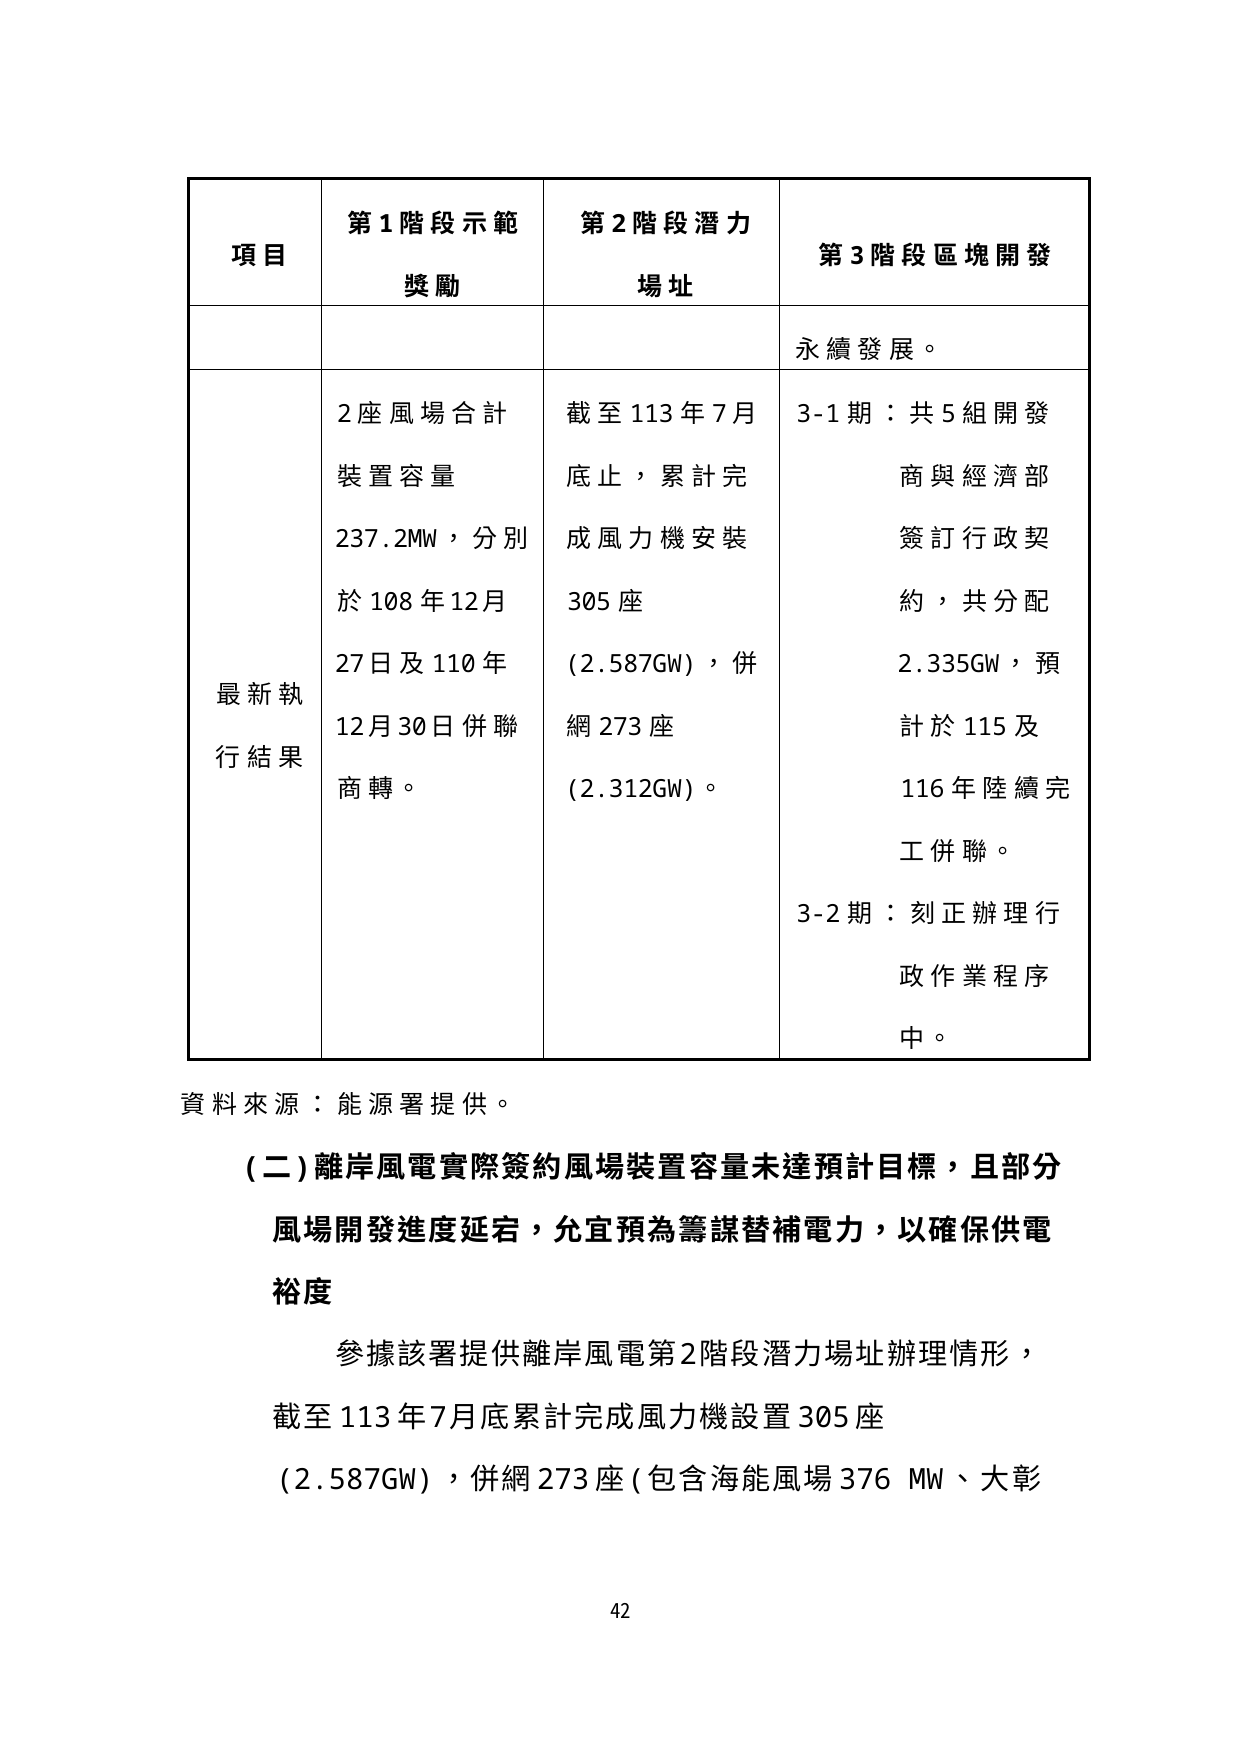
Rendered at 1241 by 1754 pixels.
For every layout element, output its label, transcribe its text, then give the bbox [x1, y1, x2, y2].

table_header 第2階段潛力場址 [544, 180, 779, 305]
text (二)離岸風電實際簽約風場裝置容量未達預計目標，且部分風場開發進度延宕，允宜預為籌謀替補電力，以確保供電裕度 [236, 1123, 1063, 1311]
table_cell [544, 306, 779, 369]
table_cell 截至113年7月底止，累計完成風力機安裝305座(2.587GW)，併網273座(2.312GW)。 [544, 370, 779, 1057]
table_header 第1階段示範獎勵 [322, 180, 543, 305]
table_cell [190, 306, 321, 369]
text 資料來源：能源署提供。 [177, 1061, 1063, 1123]
text 參據該署提供離岸風電第2階段潛力場址辦理情形，截至113年7月底累計完成風力機設置305座(2.587GW)，併網273座(包含海能風場376 MW、大彰 [266, 1311, 1063, 1498]
table_cell 永續發展。 [780, 306, 1088, 369]
table_cell [322, 306, 543, 369]
table_header 項目 [190, 180, 321, 305]
table_cell 2座風場合計裝置容量237.2MW，分別於108年12月27日及110年12月30日併聯商轉。 [322, 370, 543, 1057]
table_cell 3-1期：共5組開發商與經濟部簽訂行政契約，共分配2.335GW，預計於115及116年陸續完工併聯。 3-2期：刻正辦理行政作業程序中。 [780, 370, 1088, 1057]
table_cell 最新執行結果 [190, 370, 321, 1057]
table_header 第3階段區塊開發 [780, 180, 1088, 305]
